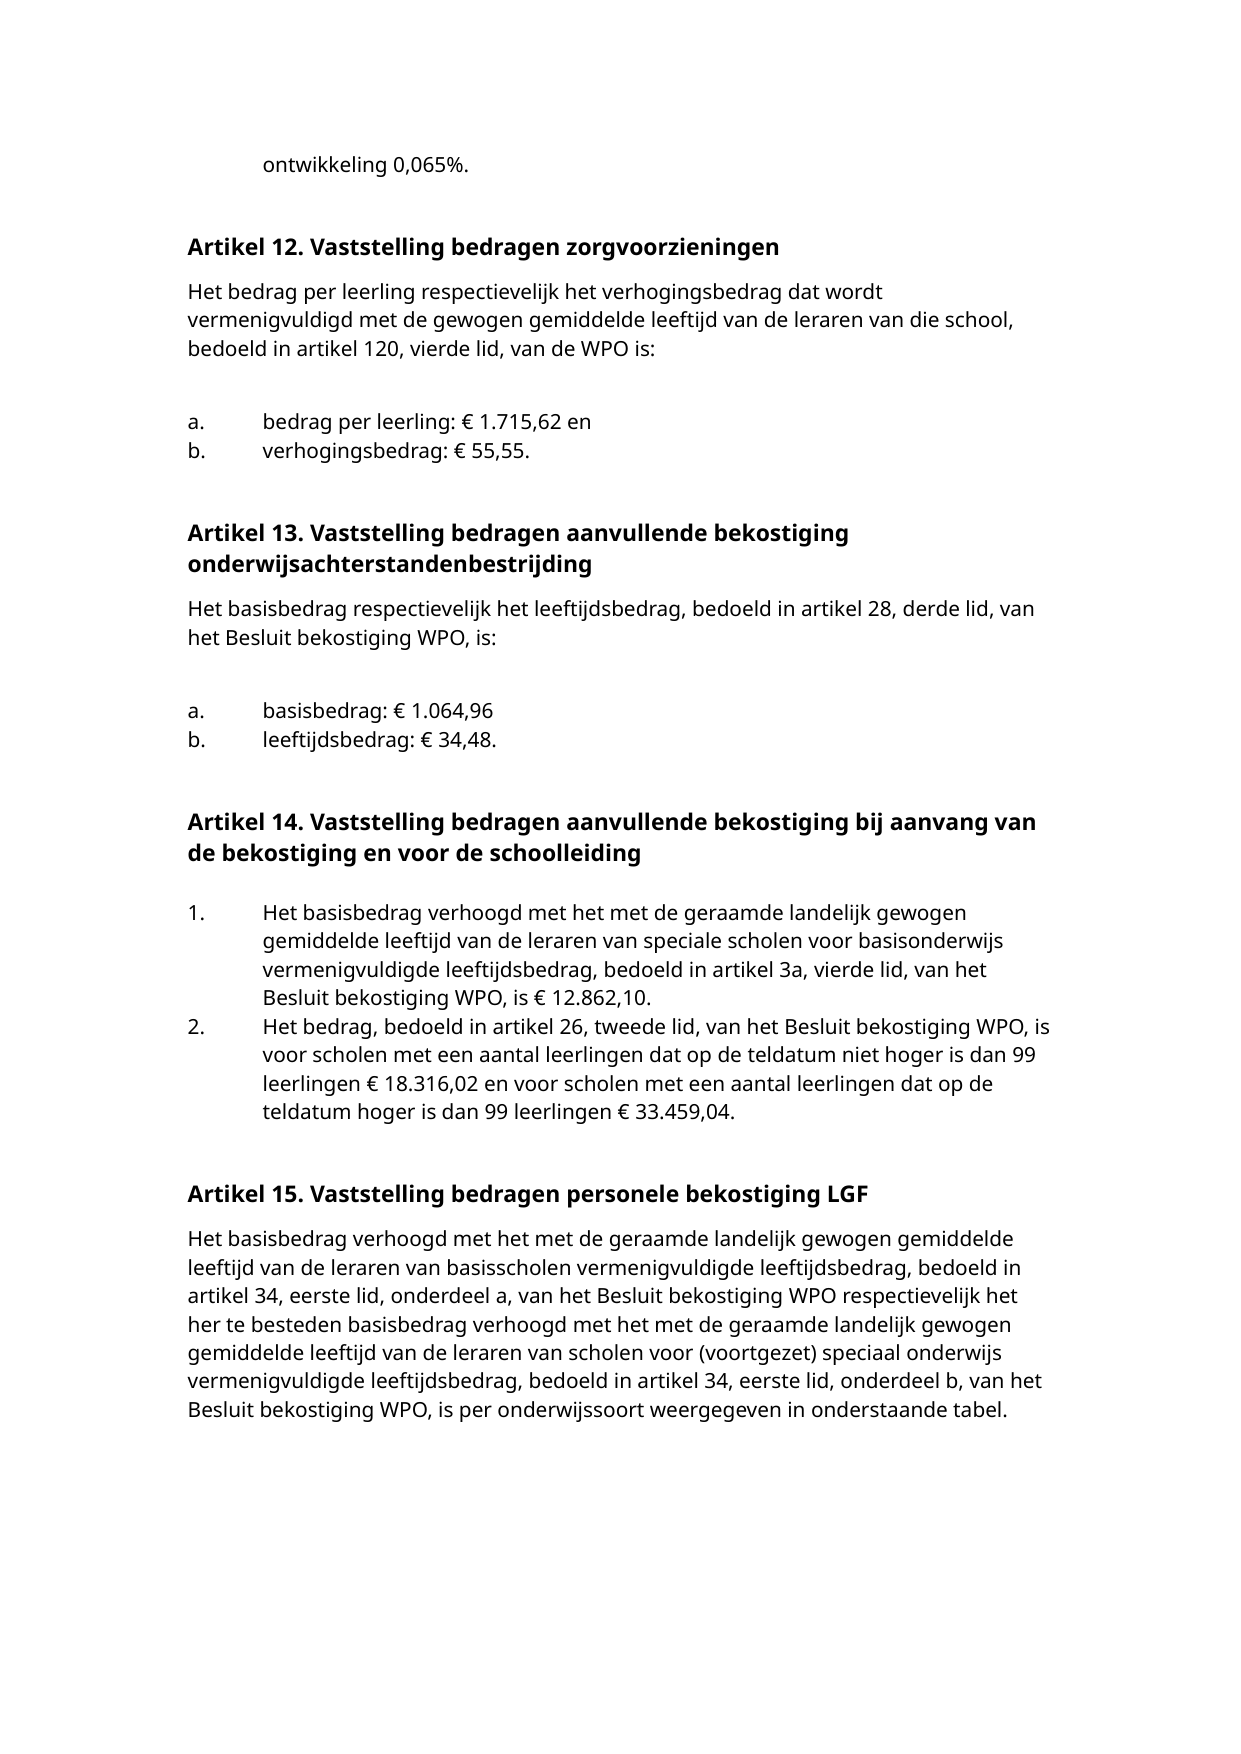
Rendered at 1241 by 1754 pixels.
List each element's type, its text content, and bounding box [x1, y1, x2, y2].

subtitle Artikel 12. Vaststelling bedragen zorgvoorzieningen [187, 231, 1053, 262]
list Het bedrag, bedoeld in artikel 26, tweede lid, van het Besluit bekostiging WPO, is voor scholen met een aantal leerlingen dat op de teldatum niet hoger is dan 99 leerlingen € 18.316,02 en voor scholen met een aantal leerlingen dat op de teldatum hoger is dan 99 leerlingen € 33.459,04. [187, 1012, 1053, 1126]
list verhogingsbedrag: € 55,55. [187, 436, 1053, 464]
subtitle Artikel 13. Vaststelling bedragen aanvullende bekostiging onderwijsachterstandenbestrijding [187, 517, 1053, 579]
subtitle Artikel 15. Vaststelling bedragen personele bekostiging LGF [187, 1178, 1053, 1209]
list Het basisbedrag verhoogd met het met de geraamde landelijk gewogen gemiddelde leeftijd van de leraren van speciale scholen voor basisonderwijs vermenigvuldigde leeftijdsbedrag, bedoeld in artikel 3a, vierde lid, van het Besluit bekostiging WPO, is € 12.862,10. [187, 898, 1053, 1012]
list ontwikkeling 0,065%. [187, 150, 1053, 178]
list basisbedrag: € 1.064,96 [187, 696, 1053, 725]
subtitle Artikel 14. Vaststelling bedragen aanvullende bekostiging bij aanvang van de bekostiging en voor de schoolleiding [187, 806, 1053, 868]
list leeftijdsbedrag: € 34,48. [187, 725, 1053, 753]
text Het basisbedrag respectievelijk het leeftijdsbedrag, bedoeld in artikel 28, derde lid, van het Besluit bekostiging WPO, is: [187, 594, 1053, 651]
text Het bedrag per leerling respectievelijk het verhogingsbedrag dat wordt vermenigvuldigd met de gewogen gemiddelde leeftijd van de leraren van die school, bedoeld in artikel 120, vierde lid, van de WPO is: [187, 277, 1053, 362]
text Het basisbedrag verhoogd met het met de geraamde landelijk gewogen gemiddelde leeftijd van de leraren van basisscholen vermenigvuldigde leeftijdsbedrag, bedoeld in artikel 34, eerste lid, onderdeel a, van het Besluit bekostiging WPO respectievelijk het her te besteden basisbedrag verhoogd met het met de geraamde landelijk gewogen gemiddelde leeftijd van de leraren van scholen voor (voortgezet) speciaal onderwijs vermenigvuldigde leeftijdsbedrag, bedoeld in artikel 34, eerste lid, onderdeel b, van het Besluit bekostiging WPO, is per onderwijssoort weergegeven in onderstaande tabel. [187, 1224, 1053, 1423]
list bedrag per leerling: € 1.715,62 en [187, 407, 1053, 436]
